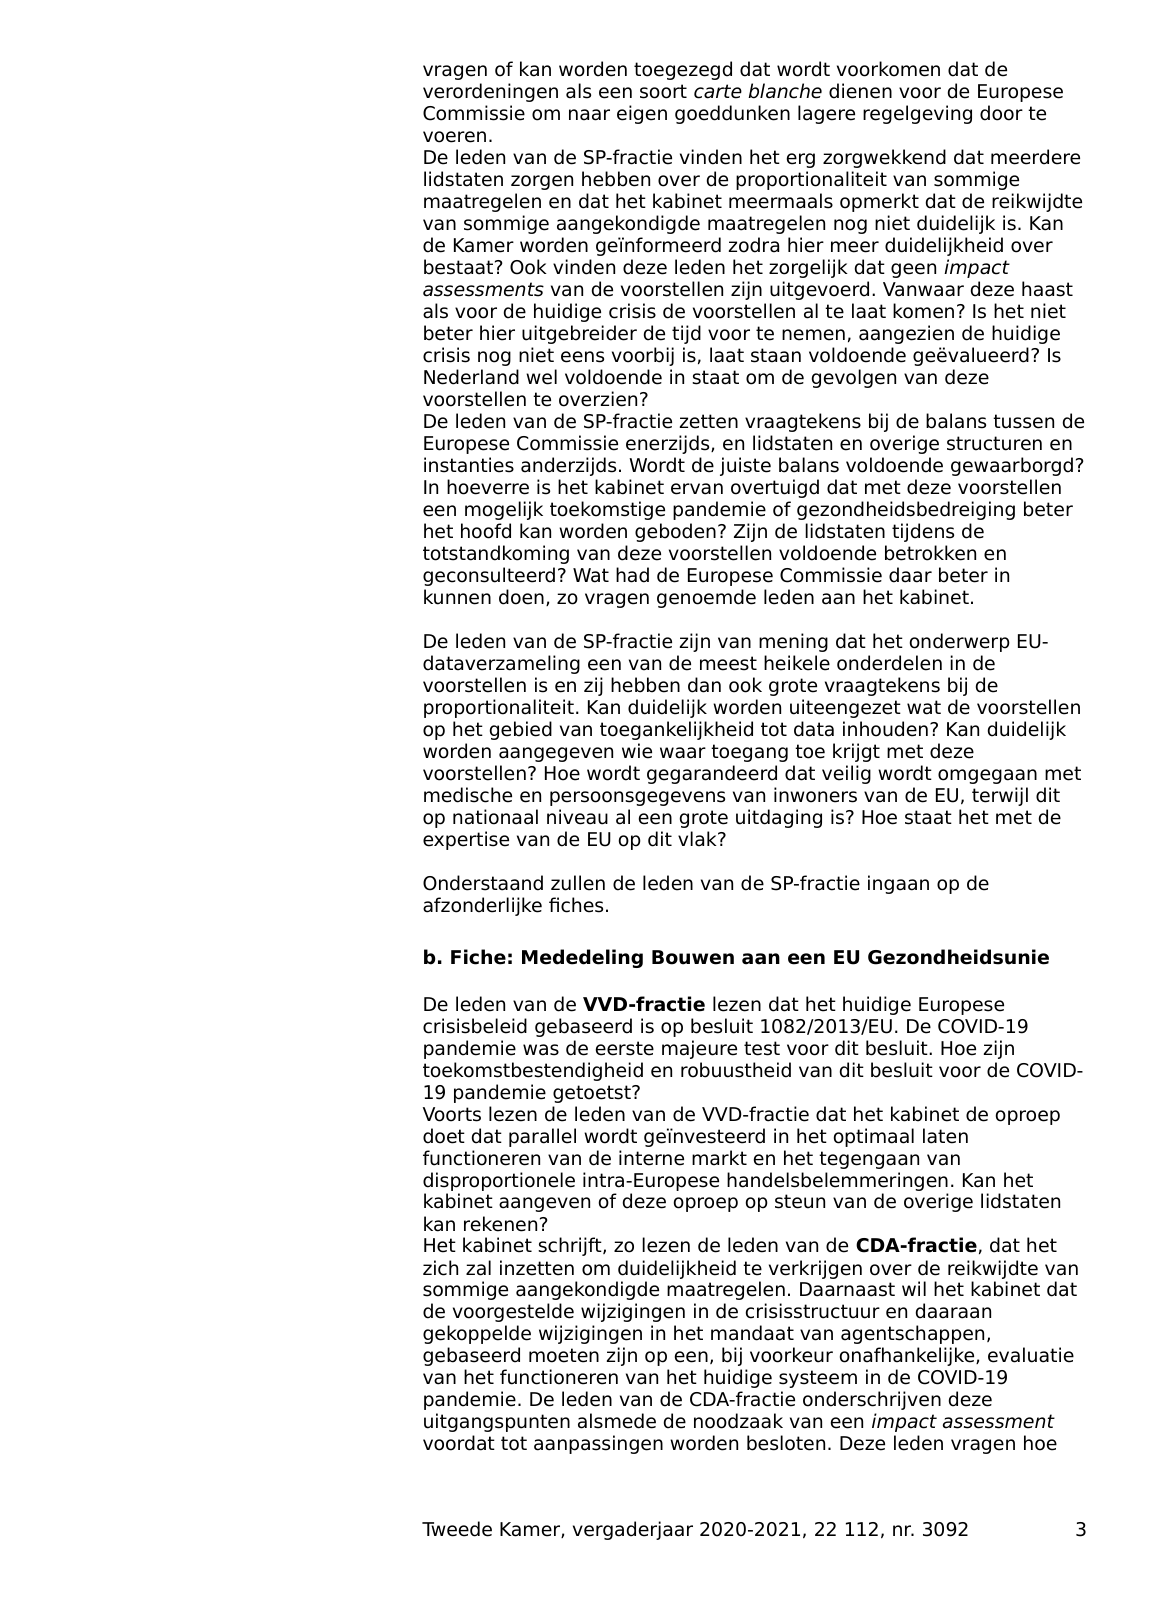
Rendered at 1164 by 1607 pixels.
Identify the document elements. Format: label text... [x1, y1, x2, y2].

text Het kabinet schrijft, zo lezen de leden van de CDA-fractie, dat het zich zal inzetten om duidelijkheid te verkrijgen over de reikwijdte van sommige aangekondigde maatregelen. Daarnaast wil het kabinet dat de voorgestelde wijzigingen in de crisisstructuur en daaraan gekoppelde wijzigingen in het mandaat van agentschappen, gebaseerd moeten zijn op een, bij voorkeur onafhankelijke, evaluatie van het functioneren van het huidige systeem in de COVID-19 pandemie. De leden van de CDA-fractie onderschrijven deze uitgangspunten alsmede de noodzaak van een impact assessment voordat tot aanpassingen worden besloten. Deze leden vragen hoe [422, 1235, 1087, 1455]
text De leden van de SP-fractie vinden het erg zorgwekkend dat meerdere lidstaten zorgen hebben over de proportionaliteit van sommige maatregelen en dat het kabinet meermaals opmerkt dat de reikwijdte van sommige aangekondigde maatregelen nog niet duidelijk is. Kan de Kamer worden geïnformeerd zodra hier meer duidelijkheid over bestaat? Ook vinden deze leden het zorgelijk dat geen impact assessments van de voorstellen zijn uitgevoerd. Vanwaar deze haast als voor de huidige crisis de voorstellen al te laat komen? Is het niet beter hier uitgebreider de tijd voor te nemen, aangezien de huidige crisis nog niet eens voorbij is, laat staan voldoende geëvalueerd? Is Nederland wel voldoende in staat om de gevolgen van deze voorstellen te overzien? [422, 147, 1087, 411]
subtitle b. Fiche: Mededeling Bouwen aan een EU Gezondheidsunie [422, 947, 1087, 969]
text De leden van de VVD-fractie lezen dat het huidige Europese crisisbeleid gebaseerd is op besluit 1082/2013/EU. De COVID-19 pandemie was de eerste majeure test voor dit besluit. Hoe zijn toekomstbestendigheid en robuustheid van dit besluit voor de COVID-19 pandemie getoetst? [422, 994, 1087, 1103]
text vragen of kan worden toegezegd dat wordt voorkomen dat de verordeningen als een soort carte blanche dienen voor de Europese Commissie om naar eigen goeddunken lagere regelgeving door te voeren. [422, 59, 1087, 147]
text Onderstaand zullen de leden van de SP-fractie ingaan op de afzonderlijke fiches. [422, 873, 1087, 917]
text Voorts lezen de leden van de VVD-fractie dat het kabinet de oproep doet dat parallel wordt geïnvesteerd in het optimaal laten functioneren van de interne markt en het tegengaan van disproportionele intra-Europese handelsbelemmeringen. Kan het kabinet aangeven of deze oproep op steun van de overige lidstaten kan rekenen? [422, 1103, 1087, 1235]
text De leden van de SP-fractie zetten vraagtekens bij de balans tussen de Europese Commissie enerzijds, en lidstaten en overige structuren en instanties anderzijds. Wordt de juiste balans voldoende gewaarborgd? In hoeverre is het kabinet ervan overtuigd dat met deze voorstellen een mogelijk toekomstige pandemie of gezondheidsbedreiging beter het hoofd kan worden geboden? Zijn de lidstaten tijdens de totstandkoming van deze voorstellen voldoende betrokken en geconsulteerd? Wat had de Europese Commissie daar beter in kunnen doen, zo vragen genoemde leden aan het kabinet. [422, 411, 1087, 608]
text De leden van de SP-fractie zijn van mening dat het onderwerp EU-dataverzameling een van de meest heikele onderdelen in de voorstellen is en zij hebben dan ook grote vraagtekens bij de proportionaliteit. Kan duidelijk worden uiteengezet wat de voorstellen op het gebied van toegankelijkheid tot data inhouden? Kan duidelijk worden aangegeven wie waar toegang toe krijgt met deze voorstellen? Hoe wordt gegarandeerd dat veilig wordt omgegaan met medische en persoonsgegevens van inwoners van de EU, terwijl dit op nationaal niveau al een grote uitdaging is? Hoe staat het met de expertise van de EU op dit vlak? [422, 631, 1087, 851]
